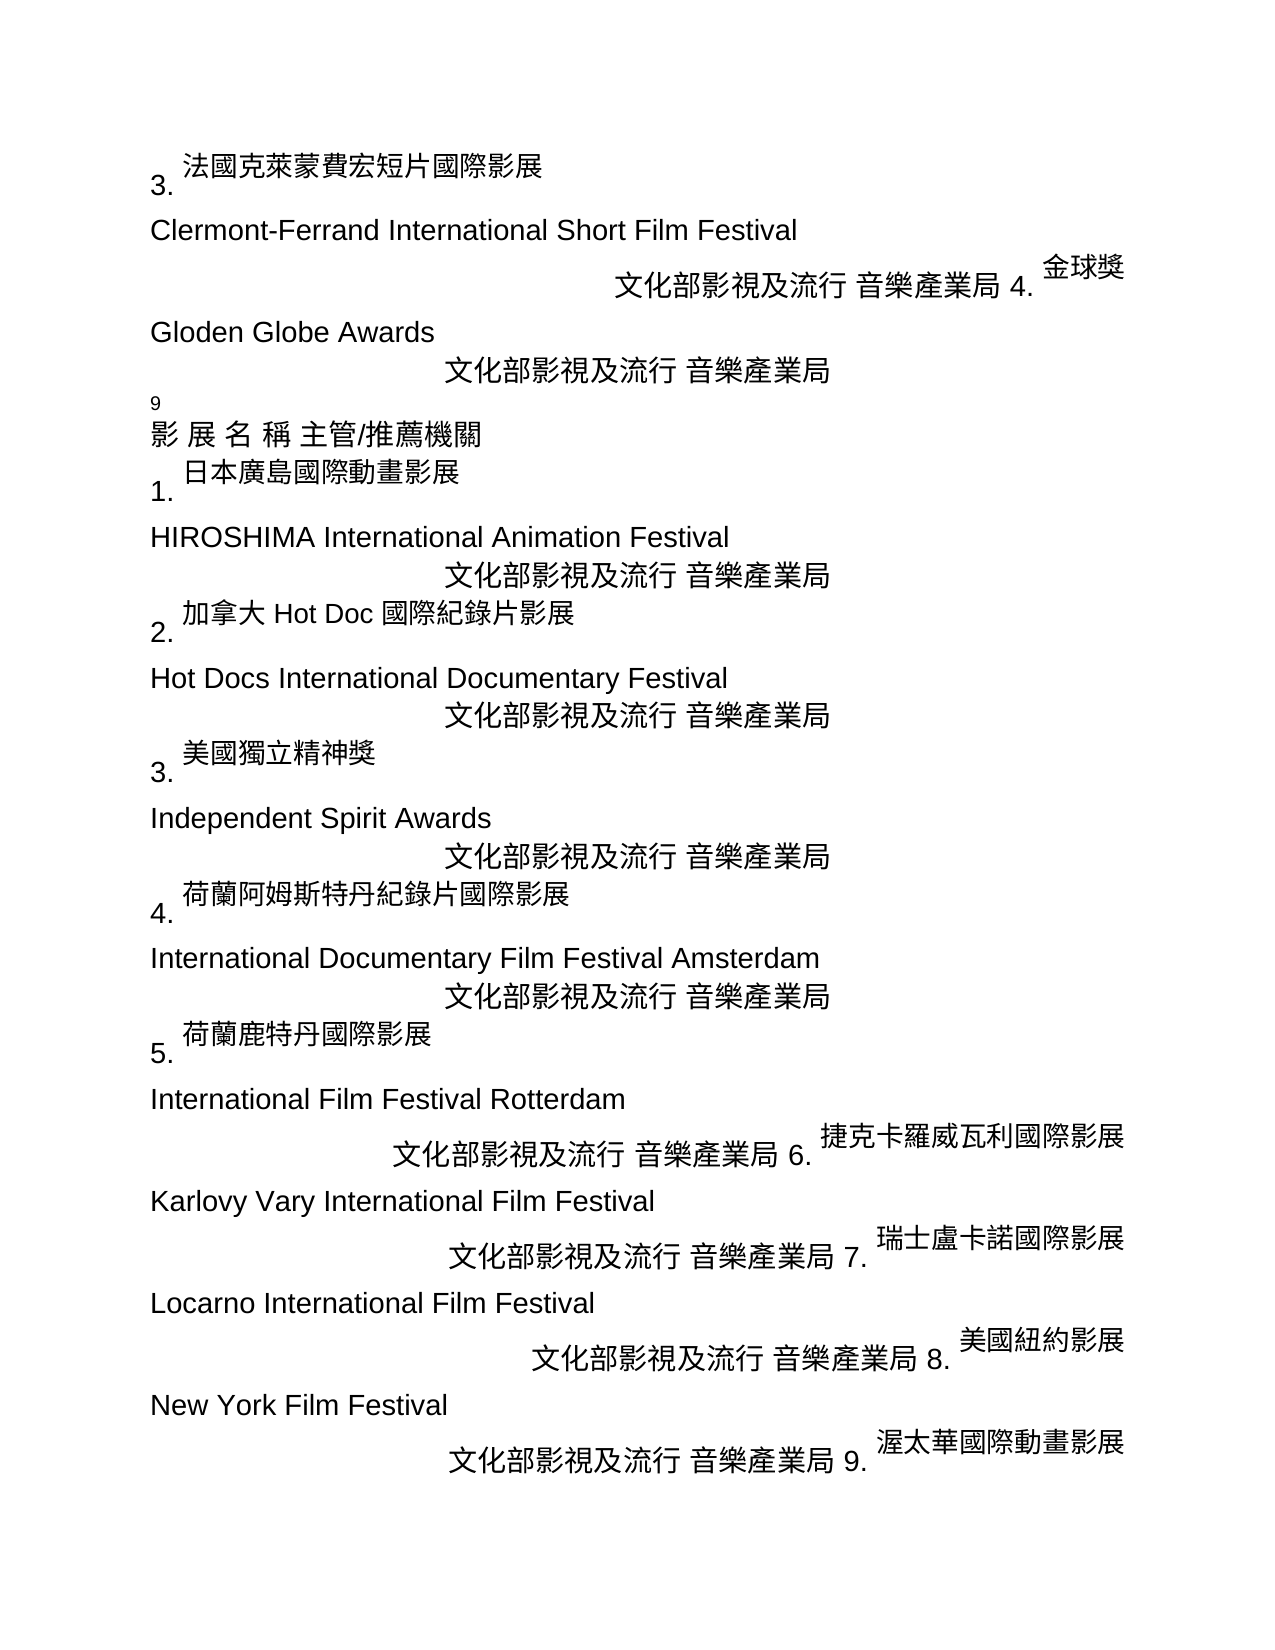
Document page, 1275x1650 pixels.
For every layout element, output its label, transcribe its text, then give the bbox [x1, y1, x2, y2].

text 3. 法國克萊蒙費宏短片國際影展 [150, 150, 1125, 205]
text Independent Spirit Awards [150, 801, 1125, 834]
text Hot Docs International Documentary Festival [150, 661, 1125, 694]
text 文化部影視及流行 音樂產業局 4. 金球獎 [150, 252, 1125, 307]
text New York Film Festival [150, 1387, 1125, 1421]
text Clermont-Ferrand International Short Film Festival [150, 213, 1125, 247]
text 文化部影視及流行 音樂產業局 [150, 839, 1125, 873]
text 影 展 名 稱 主管/推薦機關 [150, 418, 1125, 452]
text International Documentary Film Festival Amsterdam [150, 941, 1125, 975]
text 文化部影視及流行 音樂產業局 6. 捷克卡羅威瓦利國際影展 [150, 1120, 1125, 1176]
text Karlovy Vary International Film Festival [150, 1184, 1125, 1217]
text International Film Festival Rotterdam [150, 1082, 1125, 1115]
text 文化部影視及流行 音樂產業局 7. 瑞士盧卡諾國際影展 [150, 1222, 1125, 1277]
text HIROSHIMA International Animation Festival [150, 520, 1125, 554]
text 文化部影視及流行 音樂產業局 [150, 980, 1125, 1013]
text Locarno International Film Festival [150, 1286, 1125, 1319]
text Gloden Globe Awards [150, 315, 1125, 349]
text 文化部影視及流行 音樂產業局 9. 渥太華國際動畫影展 [150, 1426, 1125, 1481]
text 文化部影視及流行 音樂產業局 8. 美國紐約影展 [150, 1324, 1125, 1379]
text 文化部影視及流行 音樂產業局 [150, 559, 1125, 592]
text 3. 美國獨立精神獎 [150, 738, 1125, 793]
text 文化部影視及流行 音樂產業局 [150, 354, 1125, 387]
text 5. 荷蘭鹿特丹國際影展 [150, 1018, 1125, 1074]
text 4. 荷蘭阿姆斯特丹紀錄片國際影展 [150, 878, 1125, 933]
text 1. 日本廣島國際動畫影展 [150, 457, 1125, 512]
text 文化部影視及流行 音樂產業局 [150, 699, 1125, 733]
text 2. 加拿大 Hot Doc 國際紀錄片影展 [150, 597, 1125, 652]
text 9 [150, 392, 1125, 415]
